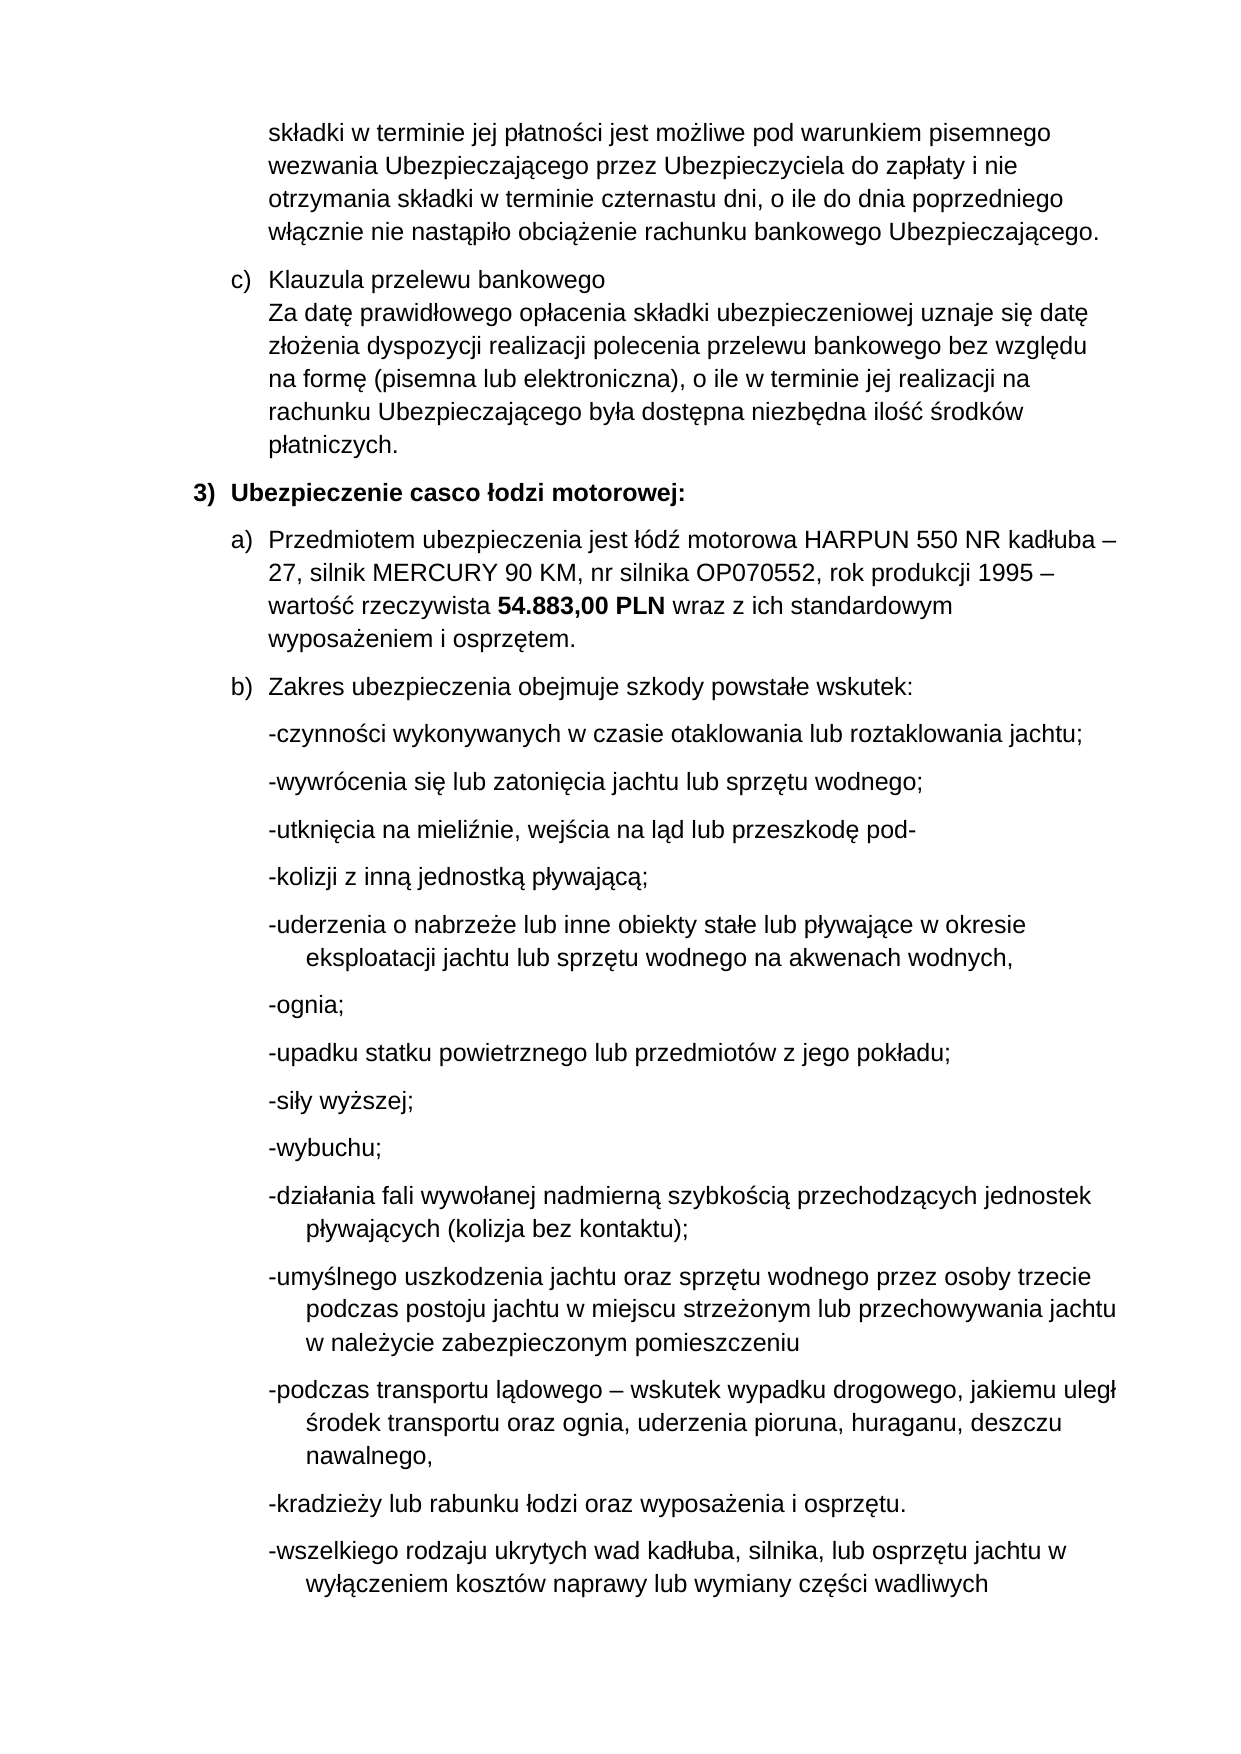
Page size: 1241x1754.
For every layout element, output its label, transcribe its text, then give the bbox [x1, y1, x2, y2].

list kradzieży lub rabunku łodzi oraz wyposażenia i osprzętu. [268, 1489, 1122, 1517]
list siły wyższej; [268, 1086, 1122, 1114]
list wszelkiego rodzaju ukrytych wad kadłuba, silnika, lub osprzętu jachtu w wyłączeniem kosztów naprawy lub wymiany części wadliwych [268, 1536, 1122, 1598]
list utknięcia na mieliźnie, wejścia na ląd lub przeszkodę pod- [268, 814, 1122, 843]
list wybuchu; [268, 1133, 1122, 1162]
list upadku statku powietrznego lub przedmiotów z jego pokładu; [268, 1038, 1122, 1067]
list ognia; [268, 990, 1122, 1019]
list Przedmiotem ubezpieczenia jest łódź motorowa HARPUN 550 NR kadłuba – 27, silnik MERCURY 90 KM, nr silnika OP070552, rok produkcji 1995 – wartość rzeczywista 54.883,00 PLN wraz z ich standardowym wyposażeniem i osprzętem. [231, 525, 1122, 653]
list składki w terminie jej płatności jest możliwe pod warunkiem pisemnego wezwania Ubezpieczającego przez Ubezpieczyciela do zapłaty i nie otrzymania składki w terminie czternastu dni, o ile do dnia poprzedniego włącznie nie nastąpiło obciążenie rachunku bankowego Ubezpieczającego. [231, 118, 1122, 246]
list Klauzula przelewu bankowego Za datę prawidłowego opłacenia składki ubezpieczeniowej uznaje się datę złożenia dyspozycji realizacji polecenia przelewu bankowego bez względu na formę (pisemna lub elektroniczna), o ile w terminie jej realizacji na rachunku Ubezpieczającego była dostępna niezbędna ilość środków płatniczych. [231, 265, 1122, 459]
list uderzenia o nabrzeże lub inne obiekty stałe lub pływające w okresie eksploatacji jachtu lub sprzętu wodnego na akwenach wodnych, [268, 910, 1122, 972]
list działania fali wywołanej nadmierną szybkością przechodzących jednostek pływających (kolizja bez kontaktu); [268, 1181, 1122, 1243]
list czynności wykonywanych w czasie otaklowania lub roztaklowania jachtu; [268, 719, 1122, 748]
list podczas transportu lądowego – wskutek wypadku drogowego, jakiemu uległ środek transportu oraz ognia, uderzenia pioruna, huraganu, deszczu nawalnego, [268, 1375, 1122, 1470]
list Zakres ubezpieczenia obejmuje szkody powstałe wskutek: [231, 672, 1122, 701]
list Ubezpieczenie casco łodzi motorowej: [193, 477, 1122, 506]
list kolizji z inną jednostką pływającą; [268, 862, 1122, 891]
list wywrócenia się lub zatonięcia jachtu lub sprzętu wodnego; [268, 767, 1122, 796]
list umyślnego uszkodzenia jachtu oraz sprzętu wodnego przez osoby trzecie podczas postoju jachtu w miejscu strzeżonym lub przechowywania jachtu w należycie zabezpieczonym pomieszczeniu [268, 1261, 1122, 1356]
